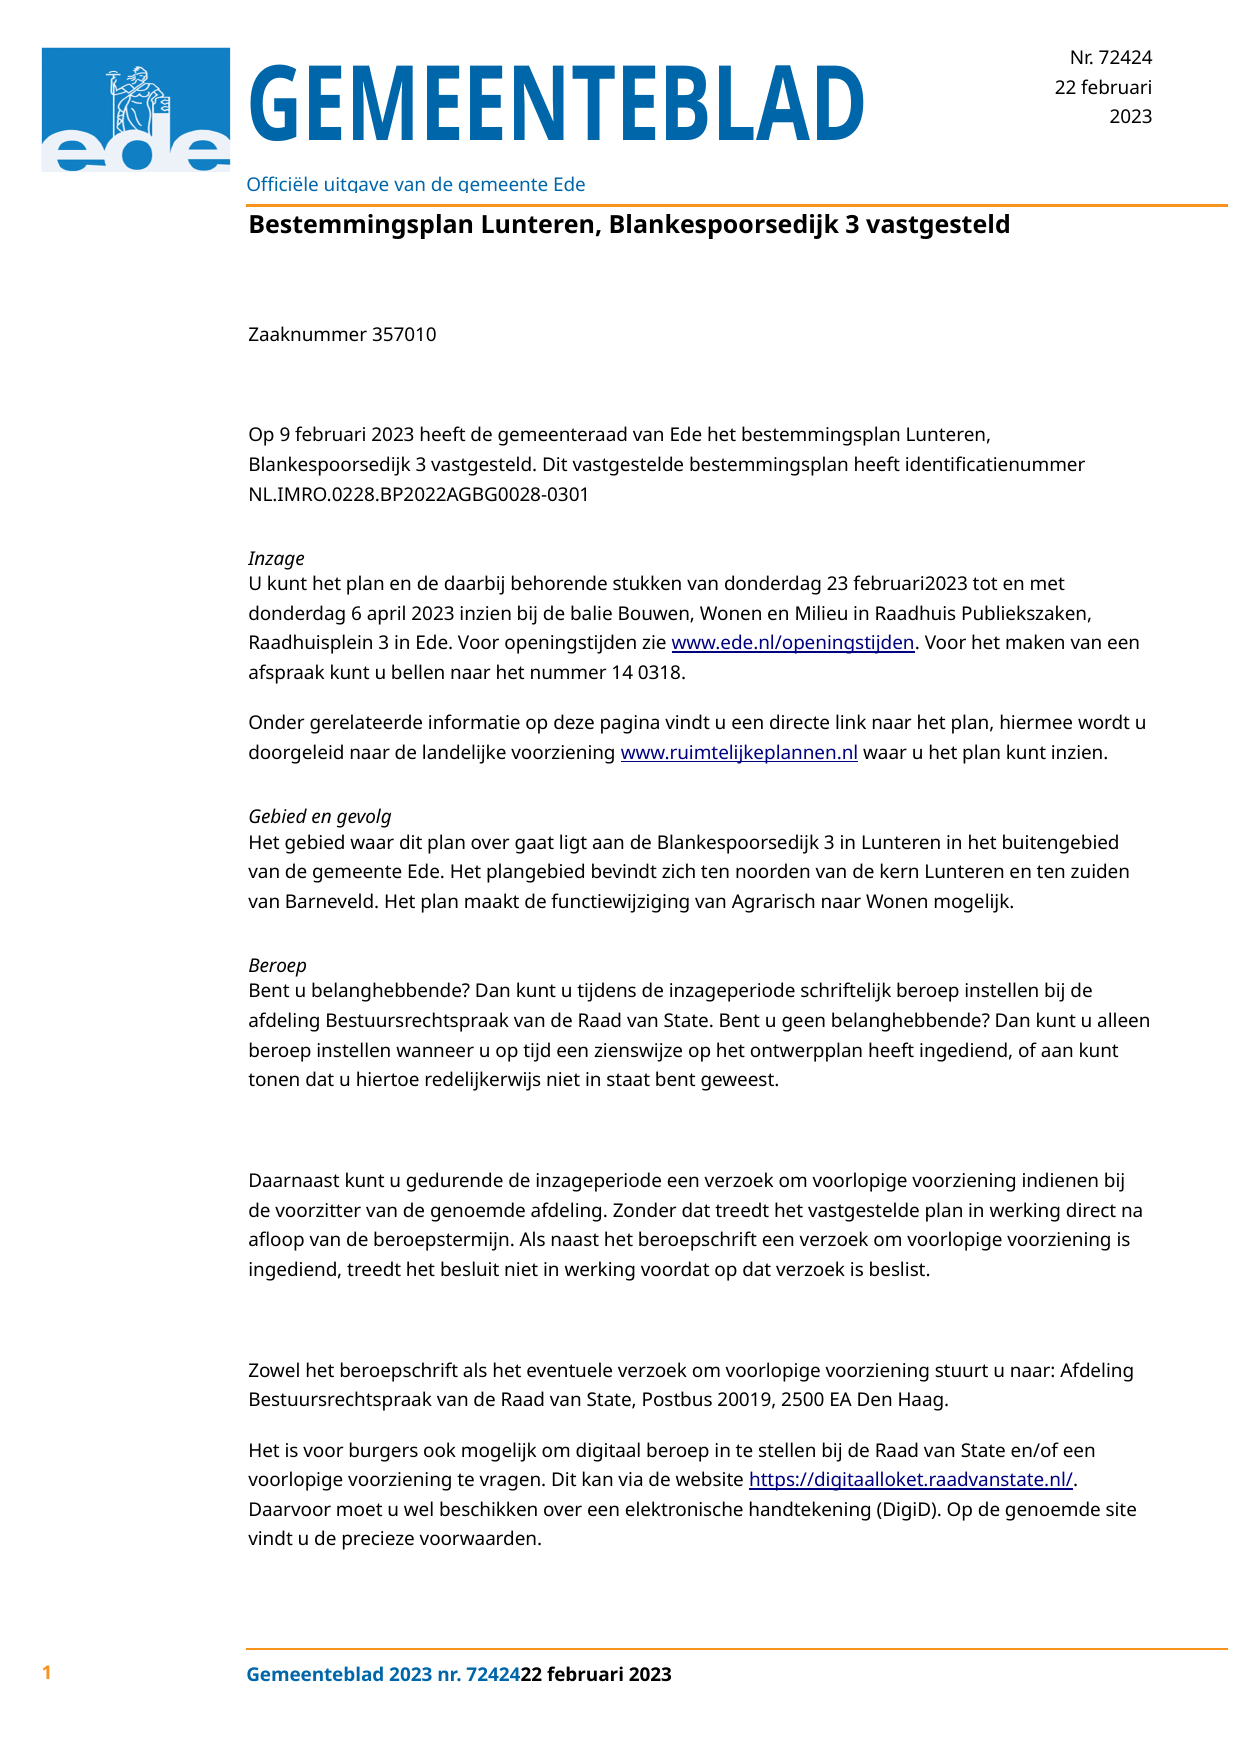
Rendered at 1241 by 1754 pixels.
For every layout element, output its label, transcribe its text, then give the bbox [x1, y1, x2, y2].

text Onder gerelateerde informatie op deze pagina vindt u een directe link naar het plan, hiermee wordt u doorgeleid naar de landelijke voorziening www.ruimtelijkeplannen.nl waar u het plan kunt inzien. [248, 709, 1152, 765]
text Gebied en gevolg [248, 803, 1152, 829]
text Zaaknummer 357010 [248, 321, 1152, 346]
text U kunt het plan en de daarbij behorende stukken van donderdag 23 februari2023 tot en met donderdag 6 april 2023 inzien bij de balie Bouwen, Wonen en Milieu in Raadhuis Publiekszaken, Raadhuisplein 3 in Ede. Voor openingstijden zie www.ede.nl/openingstijden. Voor het maken van een afspraak kunt u bellen naar het nummer 14 0318. [248, 570, 1152, 685]
picture [41, 47, 231, 172]
text Bestemmingsplan Lunteren, Blankespoorsedijk 3 vastgesteld [248, 207, 1152, 241]
text Op 9 februari 2023 heeft de gemeenteraad van Ede het bestemmingsplan Lunteren, Blankespoorsedijk 3 vastgesteld. Dit vastgestelde bestemmingsplan heeft identificatienummer NL.IMRO.0228.BP2022AGBG0028-0301 [248, 422, 1152, 506]
text Zowel het beroepschrift als het eventuele verzoek om voorlopige voorziening stuurt u naar: Afdeling Bestuursrechtspraak van de Raad van State, Postbus 20019, 2500 EA Den Haag. [248, 1357, 1152, 1412]
text Inzage [248, 545, 1152, 570]
text Het is voor burgers ook mogelijk om digitaal beroep in te stellen bij de Raad van State en/of een voorlopige voorziening te vragen. Dit kan via de website https://digitaalloket.raadvanstate.nl/. Daarvoor moet u wel beschikken over een elektronische handtekening (DigiD). Op de genoemde site vindt u de precieze voorwaarden. [248, 1437, 1152, 1551]
text Bent u belanghebbende? Dan kunt u tijdens de inzageperiode schriftelijk beroep instellen bij de afdeling Bestuursrechtspraak van de Raad van State. Bent u geen belanghebbende? Dan kunt u alleen beroep instellen wanneer u op tijd een zienswijze op het ontwerpplan heeft ingediend, of aan kunt tonen dat u hiertoe redelijkerwijs niet in staat bent geweest. [248, 978, 1152, 1092]
text Beroep [248, 952, 1152, 978]
text Daarnaast kunt u gedurende de inzageperiode een verzoek om voorlopige voorziening indienen bij de voorzitter van de genoemde afdeling. Zonder dat treedt het vastgestelde plan in werking direct na afloop van de beroepstermijn. Als naast het beroepschrift een verzoek om voorlopige voorziening is ingediend, treedt het besluit niet in werking voordat op dat verzoek is beslist. [248, 1167, 1152, 1282]
text Het gebied waar dit plan over gaat ligt aan de Blankespoorsedijk 3 in Lunteren in het buitengebied van de gemeente Ede. Het plangebied bevindt zich ten noorden van de kern Lunteren en ten zuiden van Barneveld. Het plan maakt de functiewijziging van Agrarisch naar Wonen mogelijk. [248, 829, 1152, 914]
